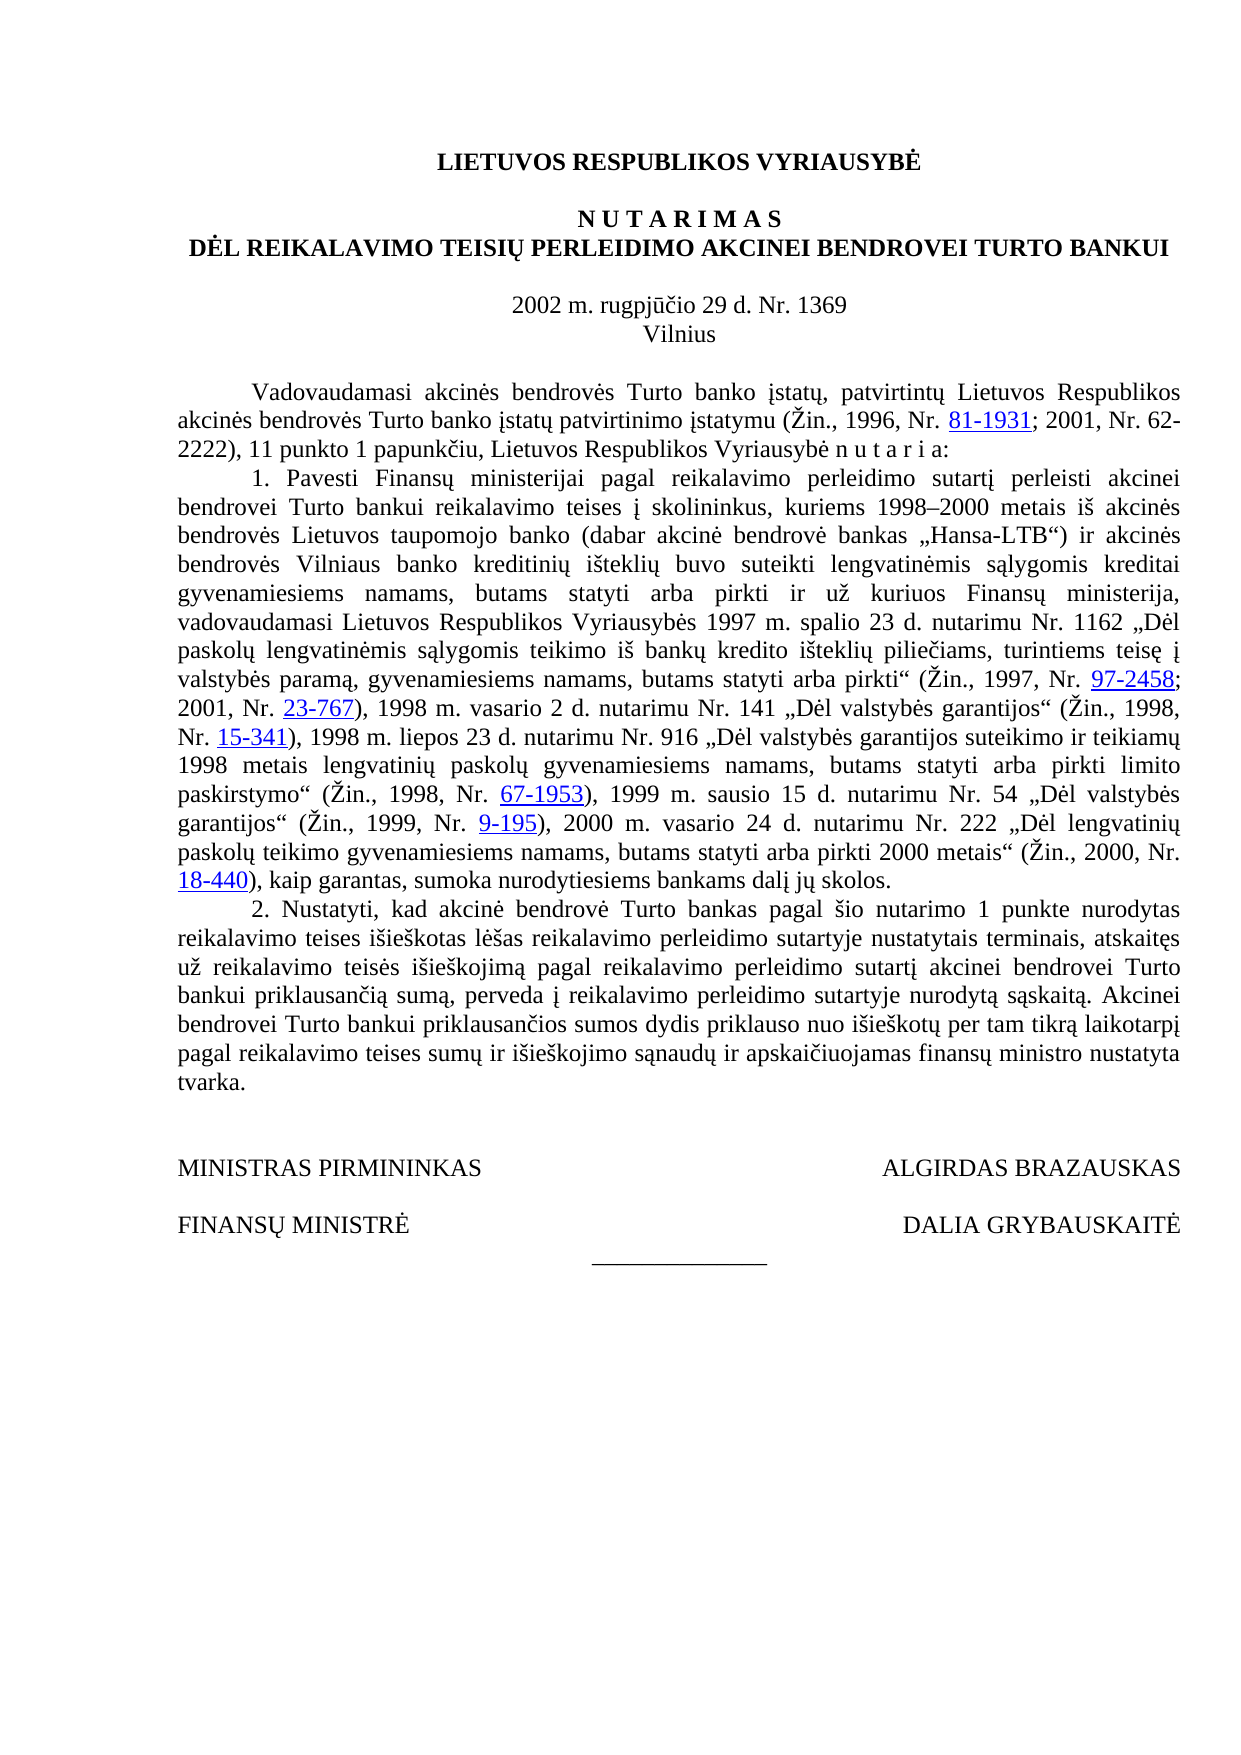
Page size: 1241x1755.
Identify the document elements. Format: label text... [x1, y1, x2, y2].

text MINISTRAS PIRMININKAS ALGIRDAS BRAZAUSKAS [177, 1153, 1181, 1182]
text Vilnius [177, 319, 1181, 348]
text Vadovaudamasi akcinės bendrovės Turto banko įstatų, patvirtintų Lietuvos Respublikos akcinės bendrovės Turto banko įstatų patvirtinimo įstatymu (Žin., 1996, Nr. 81-1931; 2001, Nr. 62-2222), 11 punkto 1 papunkčiu, Lietuvos Respublikos Vyriausybė nutaria: [177, 377, 1181, 463]
text LIETUVOS RESPUBLIKOS VYRIAUSYBĖ [177, 147, 1181, 176]
text FINANSŲ MINISTRĖ DALIA GRYBAUSKAITĖ [177, 1211, 1181, 1239]
text 1. Pavesti Finansų ministerijai pagal reikalavimo perleidimo sutartį perleisti akcinei bendrovei Turto bankui reikalavimo teises į skolininkus, kuriems 1998–2000 metais iš akcinės bendrovės Lietuvos taupomojo banko (dabar akcinė bendrovė bankas „Hansa-LTB“) ir akcinės bendrovės Vilniaus banko kreditinių išteklių buvo suteikti lengvatinėmis sąlygomis kreditai gyvenamiesiems namams, butams statyti arba pirkti ir už kuriuos Finansų ministerija, vadovaudamasi Lietuvos Respublikos Vyriausybės 1997 m. spalio 23 d. nutarimu Nr. 1162 „Dėl paskolų lengvatinėmis sąlygomis teikimo iš bankų kredito išteklių piliečiams, turintiems teisę į valstybės paramą, gyvenamiesiems namams, butams statyti arba pirkti“ (Žin., 1997, Nr. 97-2458; 2001, Nr. 23-767), 1998 m. vasario 2 d. nutarimu Nr. 141 „Dėl valstybės garantijos“ (Žin., 1998, Nr. 15-341), 1998 m. liepos 23 d. nutarimu Nr. 916 „Dėl valstybės garantijos suteikimo ir teikiamų 1998 metais lengvatinių paskolų gyvenamiesiems namams, butams statyti arba pirkti limito paskirstymo“ (Žin., 1998, Nr. 67-1953), 1999 m. sausio 15 d. nutarimu Nr. 54 „Dėl valstybės garantijos“ (Žin., 1999, Nr. 9-195), 2000 m. vasario 24 d. nutarimu Nr. 222 „Dėl lengvatinių paskolų teikimo gyvenamiesiems namams, butams statyti arba pirkti 2000 metais“ (Žin., 2000, Nr. 18-440), kaip garantas, sumoka nurodytiesiems bankams dalį jų skolos. [177, 463, 1181, 894]
text DĖL REIKALAVIMO TEISIŲ PERLEIDIMO AKCINEI BENDROVEI TURTO BANKUI [177, 233, 1181, 262]
text 2002 m. rugpjūčio 29 d. Nr. 1369 [177, 291, 1181, 319]
text ______________ [177, 1239, 1181, 1268]
text 2. Nustatyti, kad akcinė bendrovė Turto bankas pagal šio nutarimo 1 punkte nurodytas reikalavimo teises išieškotas lėšas reikalavimo perleidimo sutartyje nustatytais terminais, atskaitęs už reikalavimo teisės išieškojimą pagal reikalavimo perleidimo sutartį akcinei bendrovei Turto bankui priklausančią sumą, perveda į reikalavimo perleidimo sutartyje nurodytą sąskaitą. Akcinei bendrovei Turto bankui priklausančios sumos dydis priklauso nuo išieškotų per tam tikrą laikotarpį pagal reikalavimo teises sumų ir išieškojimo sąnaudų ir apskaičiuojamas finansų ministro nustatyta tvarka. [177, 894, 1181, 1096]
text N U T A R I M A S [177, 204, 1181, 233]
